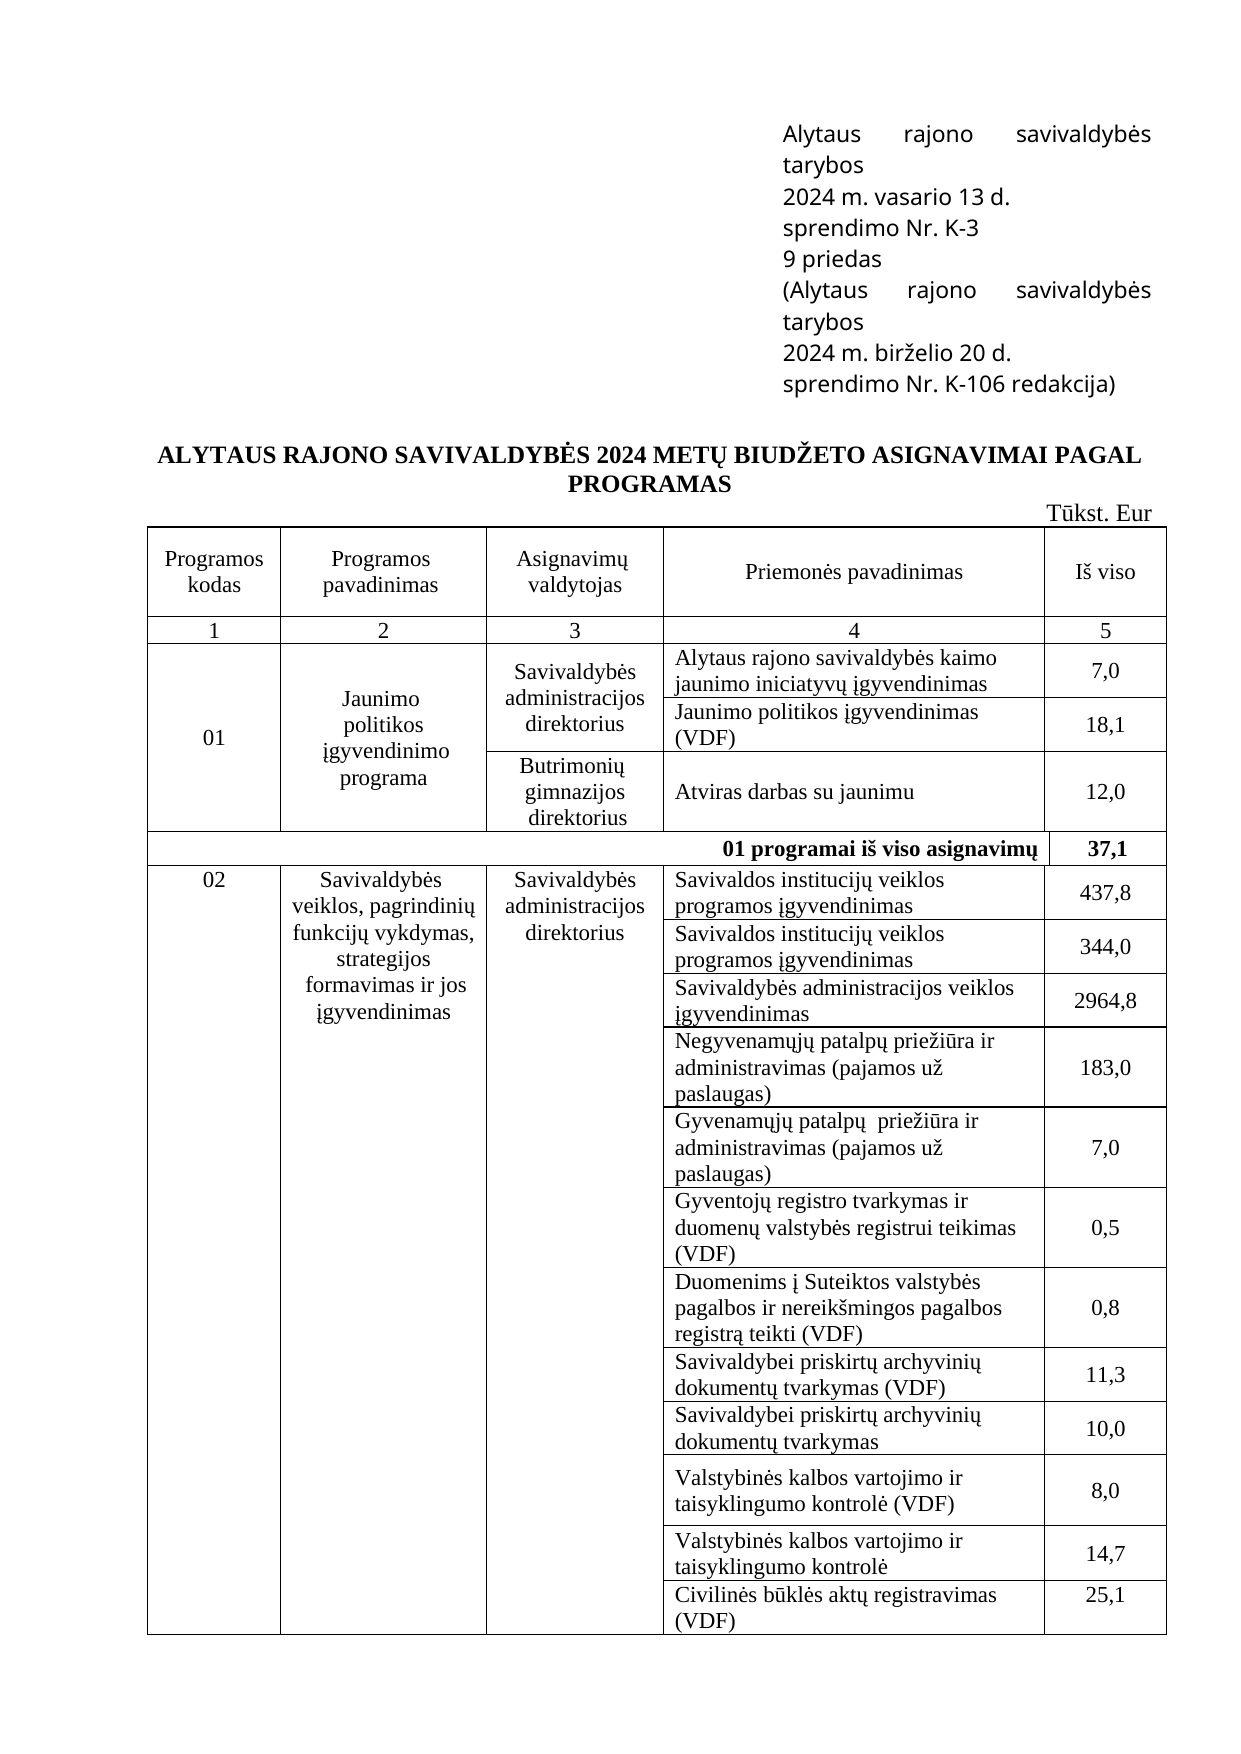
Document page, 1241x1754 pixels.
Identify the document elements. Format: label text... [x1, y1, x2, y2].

table_cell 2 [281, 617, 486, 643]
table_cell 01 [148, 644, 280, 831]
table_header Programos pavadinimas [281, 528, 486, 616]
table_cell 0,5 [1045, 1188, 1166, 1267]
table_cell 7,0 [1045, 1108, 1166, 1187]
table_cell Jaunimo politikos įgyvendinimo programa [281, 644, 486, 831]
table_cell 10,0 [1045, 1402, 1166, 1454]
table_cell 0,8 [1045, 1268, 1166, 1347]
table_cell Savivaldybės administracijos direktorius [487, 644, 663, 751]
table_header Priemonės pavadinimas [664, 528, 1044, 616]
table_cell Gyventojų registro tvarkymas ir duomenų valstybės registrui teikimas (VDF) [664, 1188, 1044, 1267]
table_cell Savivaldos institucijų veiklos programos įgyvendinimas [664, 920, 1044, 973]
table_cell 7,0 [1045, 644, 1166, 697]
table_cell Savivaldybės administracijos direktorius [487, 866, 663, 1634]
table_cell Civilinės būklės aktų registravimas (VDF) [664, 1581, 1044, 1634]
table_cell Gyvenamųjų patalpų priežiūra ir administravimas (pajamos už paslaugas) [664, 1108, 1044, 1187]
text ALYTAUS RAJONO SAVIVALDYBĖS 2024 METŲ BIUDŽETO ASIGNAVIMAI PAGAL PROGRAMAS [148, 440, 1152, 498]
text Alytaus rajono savivaldybės tarybos [783, 118, 1152, 181]
table_cell 4 [664, 617, 1044, 643]
text 2024 m. vasario 13 d. [783, 181, 1152, 212]
text Tūkst. Eur [148, 498, 1152, 526]
text (Alytaus rajono savivaldybės tarybos [783, 274, 1152, 337]
table_cell 14,7 [1045, 1526, 1166, 1580]
table_cell 183,0 [1045, 1028, 1166, 1106]
table_cell Negyvenamųjų patalpų priežiūra ir administravimas (pajamos už paslaugas) [664, 1028, 1044, 1106]
table_cell 2964,8 [1045, 974, 1166, 1026]
table_cell Atviras darbas su jaunimu [664, 752, 1044, 831]
table_cell 02 [148, 866, 280, 1634]
text 2024 m. birželio 20 d. [783, 337, 1152, 368]
text sprendimo Nr. K-3 [783, 212, 1152, 243]
table_cell Butrimonių gimnazijos direktorius [487, 752, 663, 831]
text 9 priedas [783, 243, 1152, 274]
text sprendimo Nr. K-106 redakcija) [148, 368, 1152, 399]
table_cell 3 [487, 617, 663, 643]
table_cell Savivaldybės administracijos veiklos įgyvendinimas [664, 974, 1044, 1026]
table_cell 12,0 [1045, 752, 1166, 831]
table_cell 25,1 [1045, 1581, 1166, 1634]
table_cell Valstybinės kalbos vartojimo ir taisyklingumo kontrolė (VDF) [664, 1455, 1044, 1525]
table_cell 37,1 [1050, 832, 1166, 865]
table_cell 8,0 [1045, 1455, 1166, 1525]
table_cell 1 [148, 617, 280, 643]
table_cell 344,0 [1045, 920, 1166, 973]
table_cell Valstybinės kalbos vartojimo ir taisyklingumo kontrolė [664, 1526, 1044, 1580]
table_cell Savivaldybės veiklos, pagrindinių funkcijų vykdymas, strategijos formavimas ir jos įgyvendinimas [281, 866, 486, 1634]
table_cell 01 programai iš viso asignavimų [148, 832, 1049, 865]
table_header Programos kodas [148, 528, 280, 616]
table_header Asignavimų valdytojas [487, 528, 663, 616]
table_cell Alytaus rajono savivaldybės kaimo jaunimo iniciatyvų įgyvendinimas [664, 644, 1044, 697]
table_cell 11,3 [1045, 1348, 1166, 1401]
table_cell 5 [1045, 617, 1166, 643]
table_cell Duomenims į Suteiktos valstybės pagalbos ir nereikšmingos pagalbos registrą teikti (VDF) [664, 1268, 1044, 1347]
table_cell Savivaldos institucijų veiklos programos įgyvendinimas [664, 866, 1044, 919]
table_cell 18,1 [1045, 698, 1166, 751]
table_cell Savivaldybei priskirtų archyvinių dokumentų tvarkymas [664, 1402, 1044, 1454]
table_cell Jaunimo politikos įgyvendinimas (VDF) [664, 698, 1044, 751]
table_cell 437,8 [1045, 866, 1166, 919]
table_cell Savivaldybei priskirtų archyvinių dokumentų tvarkymas (VDF) [664, 1348, 1044, 1401]
table_header Iš viso [1045, 528, 1166, 616]
